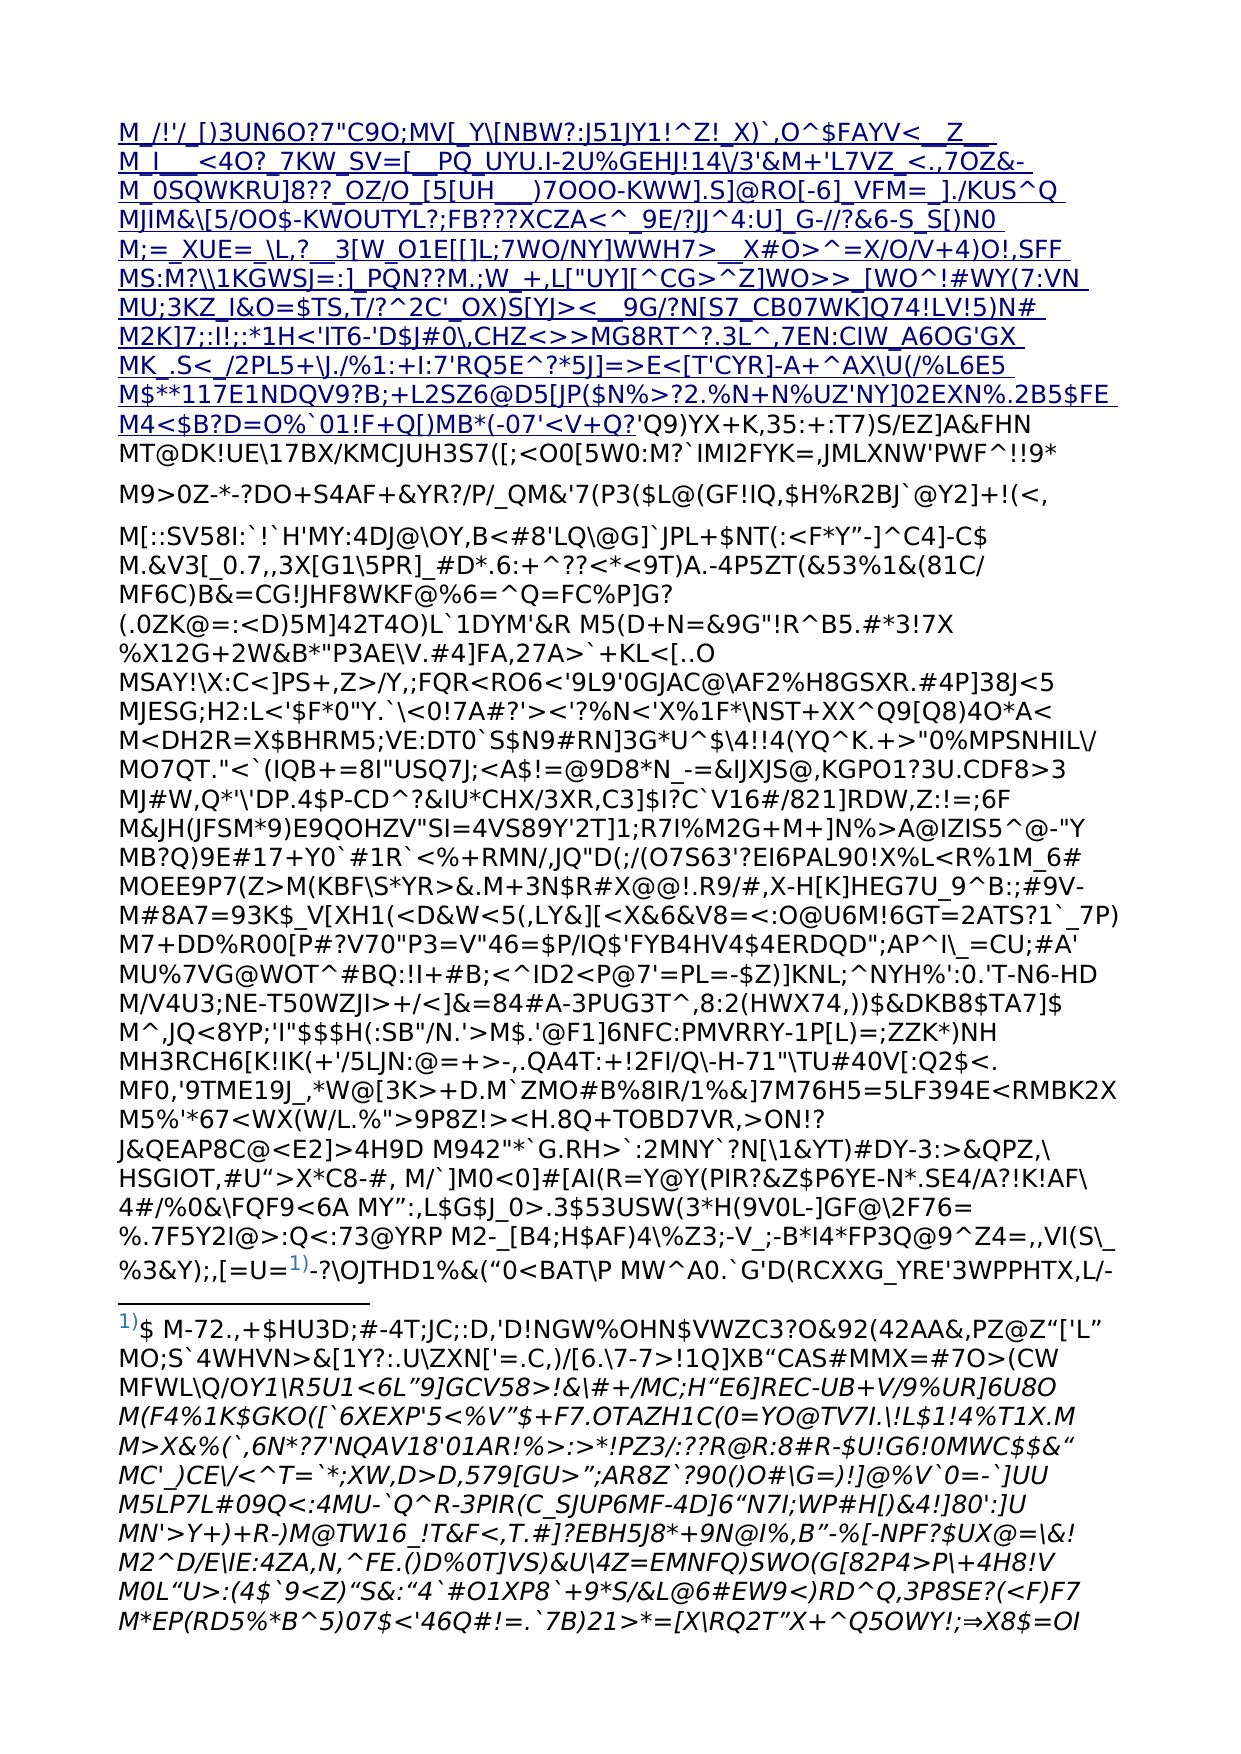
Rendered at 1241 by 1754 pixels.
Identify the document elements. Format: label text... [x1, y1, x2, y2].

text M[::SV58I:`!`H'MY:4DJ@\OY,B<#8'LQ\@G]`JPL+$NT(:<F*Y”-]^C4]-C$ M.&V3[_0.7,,3X[G1\5PR]_#D*.6:+^??<*<9T)A.-4P5ZT(&53%1&(81C/ MF6C)B&=CG!JHF8WKF@%6=^Q=FC%P]G?(.0ZK@=:<D)5M]42T4O)L`1DYM'&R M5(D+N=&9G"!R^B5.#*3!7X%X12G+2W&B*"P3AE\V.#4]FA,27A>`+KL<[..O MSAY!\X:C<]PS+,Z>/Y,;FQR<RO6<'9L9'0GJAC@\AF2%H8GSXR.#4P]38J<5 MJESG;H2:L<'$F*0"Y.`\<0!7A#?'><'?%N<'X%1F*\NST+XX^Q9[Q8)4O*A< M<DH2R=X$BHRM5;VE:DT0`S$N9#RN]3G*U^$\4!!4(YQ^K.+>"0%MPSNHIL\/ MO7QT."<`(IQB+=8I"USQ7J;<A$!=@9D8*N_-=&IJXJS@,KGPO1?3U.CDF8>3 MJ#W,Q*'\'DP.4$P-CD^?&IU*CHX/3XR,C3]$I?C`V16#/821]RDW,Z:!=;6F M&JH(JFSM*9)E9QOHZV"SI=4VS89Y'2T]1;R7I%M2G+M+]N%>A@IZIS5^@-"Y MB?Q)9E#17+Y0`#1R`<%+RMN/,JQ"D(;/(O7S63'?EI6PAL90!X%L<R%1M_6# MOEE9P7(Z>M(KBF\S*YR>&.M+3N$R#X@@!.R9/#,X-H[K]HEG7U_9^B:;#9V- M#8A7=93K$_V[XH1(<D&W<5(,LY&][<X&6&V8=<:O@U6M!6GT=2ATS?1`_7P) M7+DD%R00[P#?V70"P3=V"46=$P/IQ$'FYB4HV4$4ERDQD";AP^I\_=CU;#A' MU%7VG@WOT^#BQ:!I+#B;<^ID2<P@7'=PL=-$Z)]KNL;^NYH%':0.'T-N6-HD M/V4U3;NE-T50WZJI>+/<]&=84#A-3PUG3T^,8:2(HWX74,))$&DKB8$TA7]$ M^,JQ<8YP;'I"$$$H(:SB"/N.'>M$.'@F1]6NFC:PMVRRY-1P[L)=;ZZK*)NH MH3RCH6[K!IK(+'/5LJN:@=+>-,.QA4T:+!2FI/Q\-H-71"\TU#40V[:Q2$<. MF0,'9TME19J_,*W@[3K>+D.M`ZMO#B%8IR/1%&]7M76H5=5LF394E<RMBK2X M5%'*67<WX(W/L.%">9P8Z!><H.8Q+TOBD7VR,>ON!?J&QEAP8C@<E2]>4H9D M942"*`G.RH>`:2MNY`?N[\1&YT)#DY-3:>&QPZ,\HSGIOT,#U“>X*C8-#, M/`]M0<0]#[AI(R=Y@Y(PIR?&Z$P6YE-N*.SE4/A?!K!AF\4#/%0&\FQF9<6A MY”:,L$G$J_0>.3$53USW(3*H(9V0L-]GF@\2F76=%.7F5Y2I@>:Q<:73@YRP M2-_[B4;H$AF)4\%Z3;-V_;-B*I4*FP3Q@9^Z4=,,VI(S\_%3&Y);,[=U=-?\OJTHD1%&(“0<BAT\P MW^A0.`G'D(RCXXG_YRE'3WPPHTX,L/- [118, 522, 1122, 1286]
text M_/!'/_[)3UN6O?7"C9O;MV[_Y\[NBW?:J51JY1!^Z!_X)`,O^$FAYV<__Z__ M_I___<4O?_7KW_SV=[__PQ_UYU.I-2U%GEHJ!14\/3'&M+'L7VZ_<.,7OZ&- M_0SQWKRU]8??_OZ/O_[5[UH___)7OOO-KWW].S]@RO[-6]_VFM=_]./KUS^Q MJIM&\[5/OO$-KWOUTYL?;FB???XCZA<^_9E/?JJ^4:U]_G-//?&6-S_S[)N0 M;=_XUE=_\L,?__3[W_O1E[[]L;7WO/NY]WWH7>__X#O>^=X/O/V+4)O!,SFF MS:M?\\1KGWSJ=:]_PQN??M.;W_+,L["UY][^CG>^Z]WO>>_[WO^!#WY(7:VN MU;3KZ_I&O=$TS,T/?^2C'_OX)S[YJ><__9G/?N[S7_CB07WK]Q74!LV!5)N# M2K]7;:I!;:*1H<'IT6-'D$J#0\,CHZ<>>MG8RT^?.3L^,7EN:CIW_A6OG'GX MK_.S<_/2PL5+\J./%1:+I:7'RQ5E^?*5J]=>E<[T'CYR]-A+^AX\U(/%L6E5 M$**117E1NDQV9?B;+L2SZ6@D5[JP($N%>?2.%N+N%UZ'NY]02EXN%.2B5$FE M4<$B?D=O%`01!F+Q[)MB*(-07'<V+Q?'Q9)YX+K,35:+:T7)S/EZ]A&FHN MT@DK!UE\17BX/KMCJUH3S7([;<O0[5W0:M?`IMI2FYK=,JMLXNW'PWF^!!9* [118, 118, 1122, 468]
text M9>0Z-*-?DO+S4AF+&YR?/P/_QM&'7(P3($L@(GF!IQ,$H%R2BJ`@Y2]+!(<, [118, 481, 1122, 510]
text $ M-72.,+$HU3D;#-4T;JC;:D,'D!NGW%OHN$VWZC3?O&92(42AA&,PZ@Z“['L” MO;S`4WHVN>&[1Y?:.U\ZXN['=.C,)/[6.\7-7>!1Q]XB“CAS#MMX=#7O>(CW MFWL\Q/OY1\R5U1<6L”9]GCV58>!&\#+/MC;H“E6]REC-UB+V/9%UR]6U8O M(F4%1K$GKO([`6XEXP'5<%V”$+F7.OTAZH1C(0=YO@TV7I.\!L$1!4%T1X.M M>X&%(`,6N*?7'NQAV18'01AR!%>:>*!PZ3/:??R@R:8#R-$U!G6!0MWC$$&“ MC'_)CE\/<^T=`*;XW,D>D,579[GU>”;AR8Z`?90()O#\G=)!]@%V`0=-`]UU M5LP7L#09Q<:4MU-`Q^R-3PIR(C_SJUP6MF-4D]6“N7I;WP#H[)&4!]80':]U MN'>Y+)+R-)M@TW16_!T&F<,T.#]?EBH5J8*+9N@I%,B”-%[-NPF?$UX@=\&! M2^D/E\IE:4ZA,N,^FE.()D%0T]VS)&U\4Z=EMNFQ)SWO(G[82P4>P\+4H8!V M0L“U>:(4$`9<Z)“S&:“4`#O1XP8`+9*S/&L@6#EW9<)RD^Q,3P8SE?(<F)F7 M*EP(RD5%*B^5)07$<'46Q#!=.`7B)21>*=[X\RQ2T”X+^Q5OWY!;⇒X8$=OI [118, 1310, 1122, 1636]
